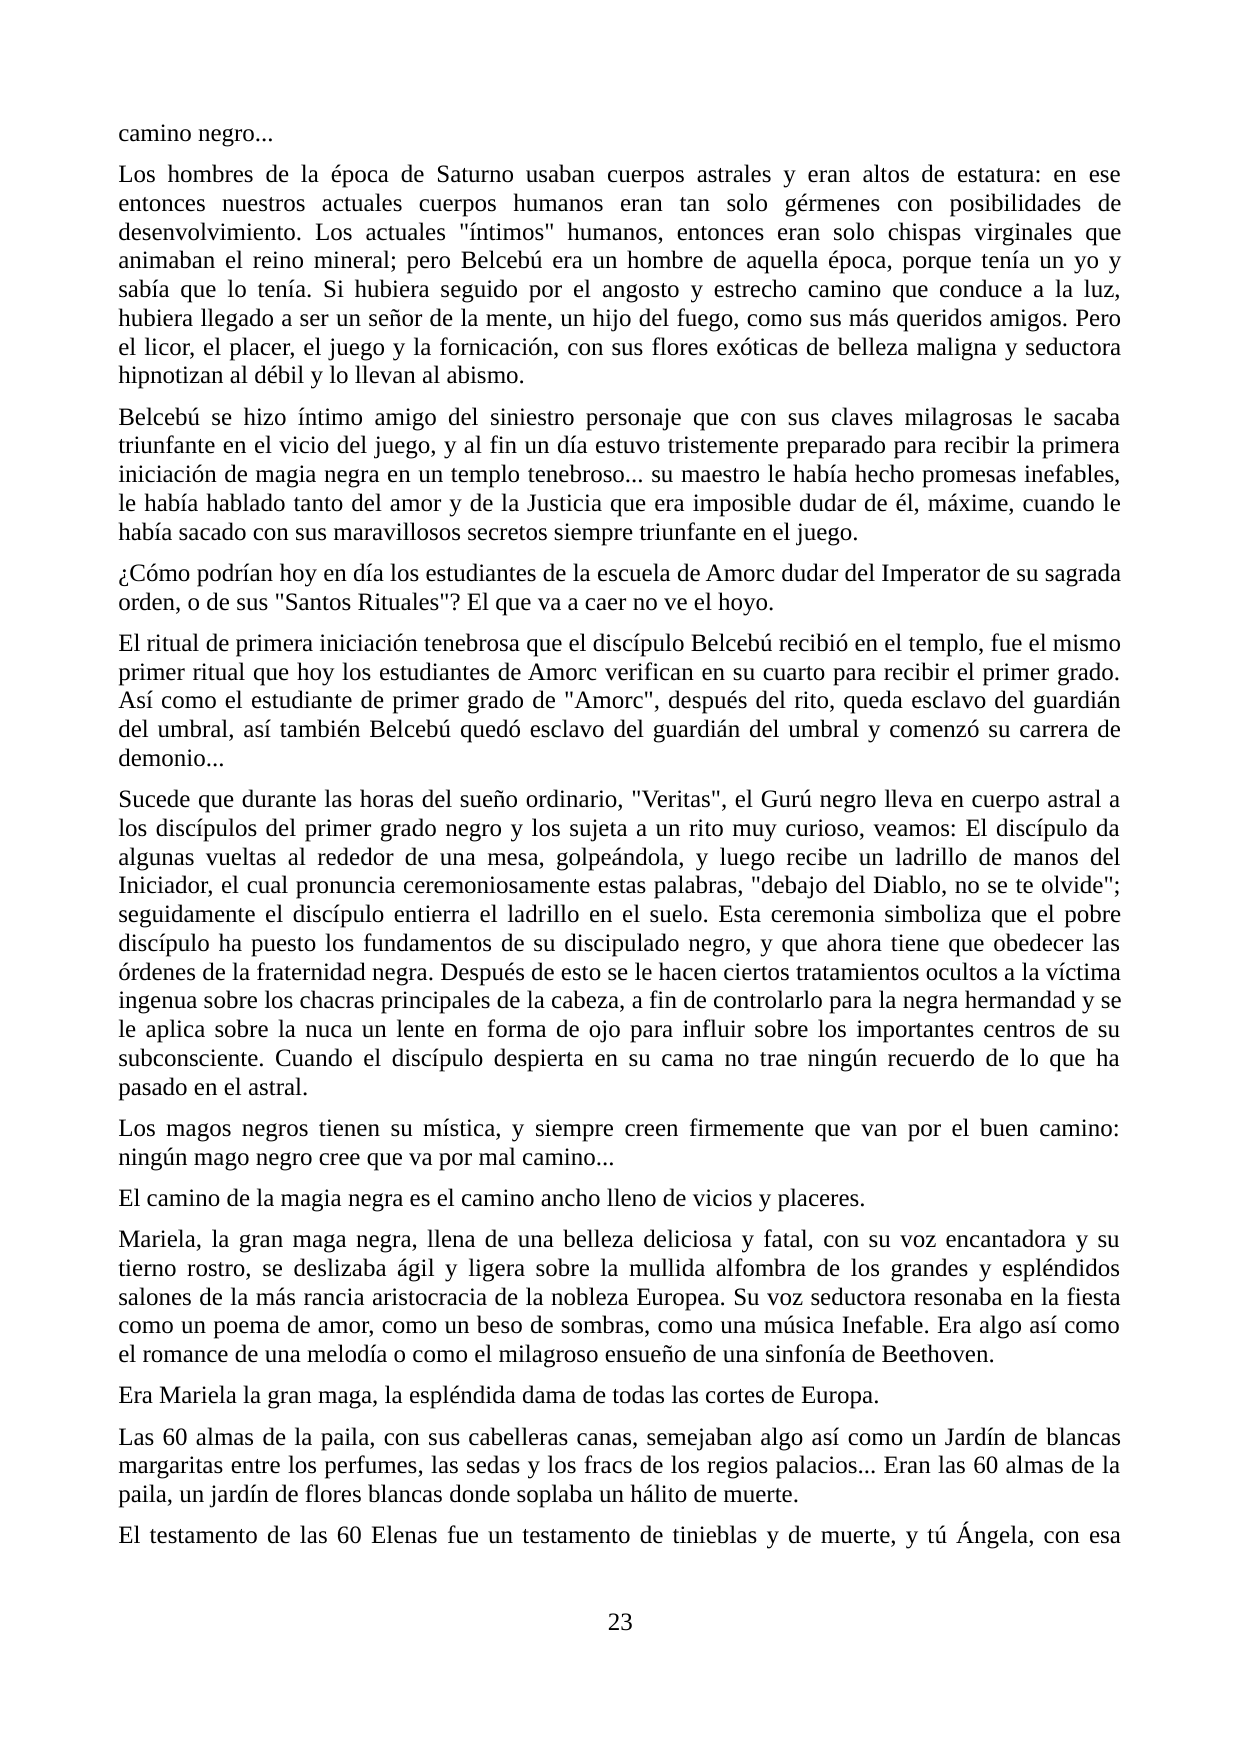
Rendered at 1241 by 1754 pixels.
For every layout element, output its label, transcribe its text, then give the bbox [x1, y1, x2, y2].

text Las 60 almas de la paila, con sus cabelleras canas, semejaban algo así como un Jardín de blancas margaritas entre los perfumes, las sedas y los fracs de los regios palacios... Eran las 60 almas de la paila, un jardín de flores blancas donde soplaba un hálito de muerte. [118, 1422, 1122, 1508]
text Los hombres de la época de Saturno usaban cuerpos astrales y eran altos de estatura: en ese entonces nuestros actuales cuerpos humanos eran tan solo gérmenes con posibilidades de desenvolvimiento. Los actuales "íntimos" humanos, entonces eran solo chispas virginales que animaban el reino mineral; pero Belcebú era un hombre de aquella época, porque tenía un yo y sabía que lo tenía. Si hubiera seguido por el angosto y estrecho camino que conduce a la luz, hubiera llegado a ser un señor de la mente, un hijo del fuego, como sus más queridos amigos. Pero el licor, el placer, el juego y la fornicación, con sus flores exóticas de belleza maligna y seductora hipnotizan al débil y lo llevan al abismo. [118, 159, 1122, 389]
text Belcebú se hizo íntimo amigo del siniestro personaje que con sus claves milagrosas le sacaba triunfante en el vicio del juego, y al fin un día estuvo tristemente preparado para recibir la primera iniciación de magia negra en un templo tenebroso... su maestro le había hecho promesas inefables, le había hablado tanto del amor y de la Justicia que era imposible dudar de él, máxime, cuando le había sacado con sus maravillosos secretos siempre triunfante en el juego. [118, 402, 1122, 546]
text Era Mariela la gran maga, la espléndida dama de todas las cortes de Europa. [118, 1381, 1122, 1409]
text El camino de la magia negra es el camino ancho lleno de vicios y placeres. [118, 1183, 1122, 1212]
text camino negro... [118, 118, 1122, 147]
text El ritual de primera iniciación tenebrosa que el discípulo Belcebú recibió en el templo, fue el mismo primer ritual que hoy los estudiantes de Amorc verifican en su cuarto para recibir el primer grado. Así como el estudiante de primer grado de "Amorc", después del rito, queda esclavo del guardián del umbral, así también Belcebú quedó esclavo del guardián del umbral y comenzó su carrera de demonio... [118, 628, 1122, 772]
text Sucede que durante las horas del sueño ordinario, "Veritas", el Gurú negro lleva en cuerpo astral a los discípulos del primer grado negro y los sujeta a un rito muy curioso, veamos: El discípulo da algunas vueltas al rededor de una mesa, golpeándola, y luego recibe un ladrillo de manos del Iniciador, el cual pronuncia ceremoniosamente estas palabras, "debajo del Diablo, no se te olvide"; seguidamente el discípulo entierra el ladrillo en el suelo. Esta ceremonia simboliza que el pobre discípulo ha puesto los fundamentos de su discipulado negro, y que ahora tiene que obedecer las órdenes de la fraternidad negra. Después de esto se le hacen ciertos tratamientos ocultos a la víctima ingenua sobre los chacras principales de la cabeza, a fin de controlarlo para la negra hermandad y se le aplica sobre la nuca un lente en forma de ojo para influir sobre los importantes centros de su subconsciente. Cuando el discípulo despierta en su cama no trae ningún recuerdo de lo que ha pasado en el astral. [118, 784, 1122, 1101]
text El testamento de las 60 Elenas fue un testamento de tinieblas y de muerte, y tú Ángela, con esa [118, 1521, 1122, 1549]
text Los magos negros tienen su mística, y siempre creen firmemente que van por el buen camino: ningún mago negro cree que va por mal camino... [118, 1113, 1122, 1171]
text ¿Cómo podrían hoy en día los estudiantes de la escuela de Amorc dudar del Imperator de su sagrada orden, o de sus "Santos Rituales"? El que va a caer no ve el hoyo. [118, 558, 1122, 616]
text Mariela, la gran maga negra, llena de una belleza deliciosa y fatal, con su voz encantadora y su tierno rostro, se deslizaba ágil y ligera sobre la mullida alfombra de los grandes y espléndidos salones de la más rancia aristocracia de la nobleza Europea. Su voz seductora resonaba en la fiesta como un poema de amor, como un beso de sombras, como una música Inefable. Era algo así como el romance de una melodía o como el milagroso ensueño de una sinfonía de Beethoven. [118, 1224, 1122, 1368]
